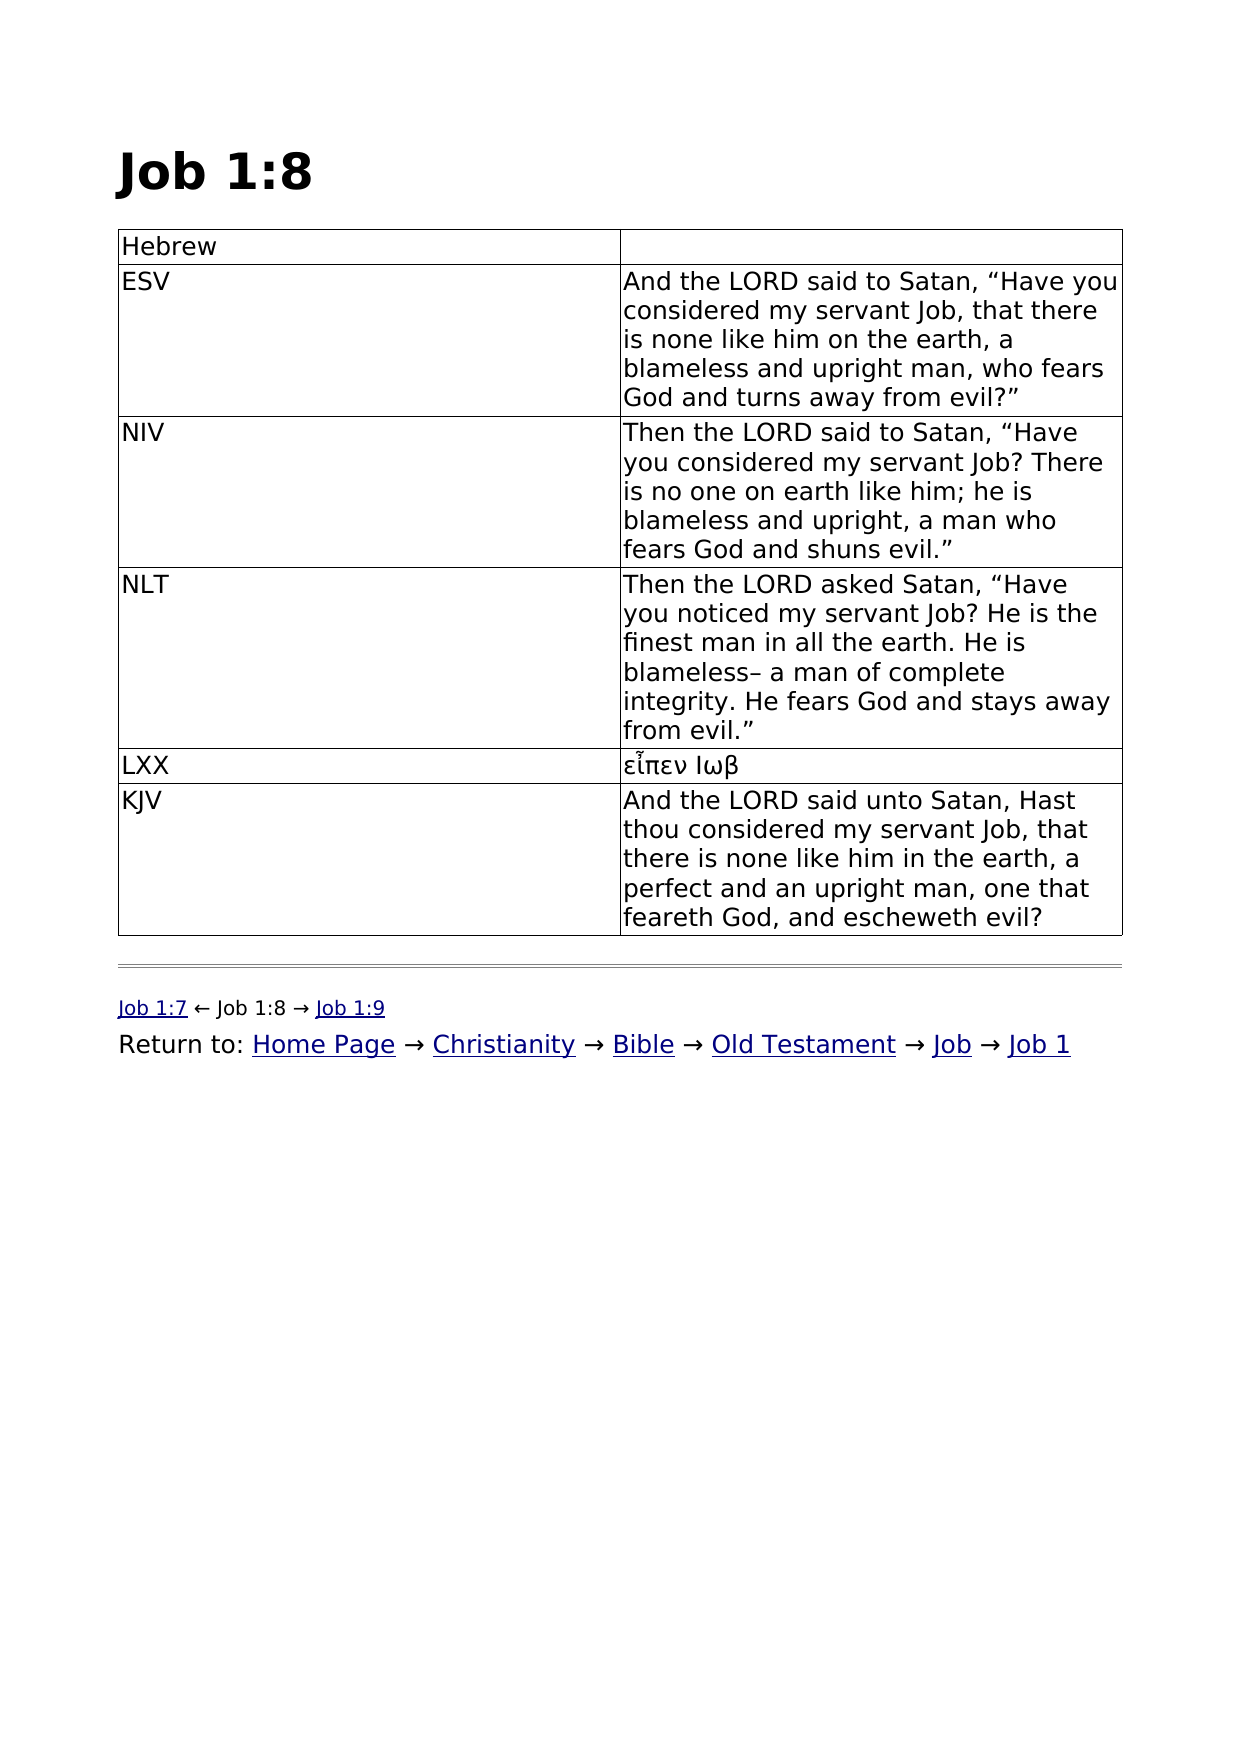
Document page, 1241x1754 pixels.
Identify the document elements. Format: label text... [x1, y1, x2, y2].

subtitle Job 1:8 [118, 143, 1122, 201]
table_header [621, 230, 1122, 264]
table_cell NIV [119, 417, 620, 567]
table_cell And the LORD said unto Satan, Hast thou considered my servant Job, that there is none like him in the earth, a perfect and an upright man, one that feareth God, and escheweth evil? [621, 784, 1122, 935]
table_header Hebrew [119, 230, 620, 264]
table_cell LXX [119, 749, 620, 783]
table_cell εἶπεν Ιωβ [621, 749, 1122, 783]
table_cell ESV [119, 265, 620, 416]
table_cell Then the LORD asked Satan, “Have you noticed my servant Job? He is the finest man in all the earth. He is blameless– a man of complete integrity. He fears God and stays away from evil.” [621, 568, 1122, 748]
table_cell Then the LORD said to Satan, “Have you considered my servant Job? There is no one on earth like him; he is blameless and upright, a man who fears God and shuns evil.” [621, 417, 1122, 567]
table_cell And the LORD said to Satan, “Have you considered my servant Job, that there is none like him on the earth, a blameless and upright man, who fears God and turns away from evil?” [621, 265, 1122, 416]
table_cell KJV [119, 784, 620, 935]
text Return to: Home Page → Christianity → Bible → Old Testament → Job → Job 1 [118, 1030, 1122, 1059]
text Job 1:7 ← Job 1:8 → Job 1:9 [118, 996, 1122, 1030]
table_cell NLT [119, 568, 620, 748]
